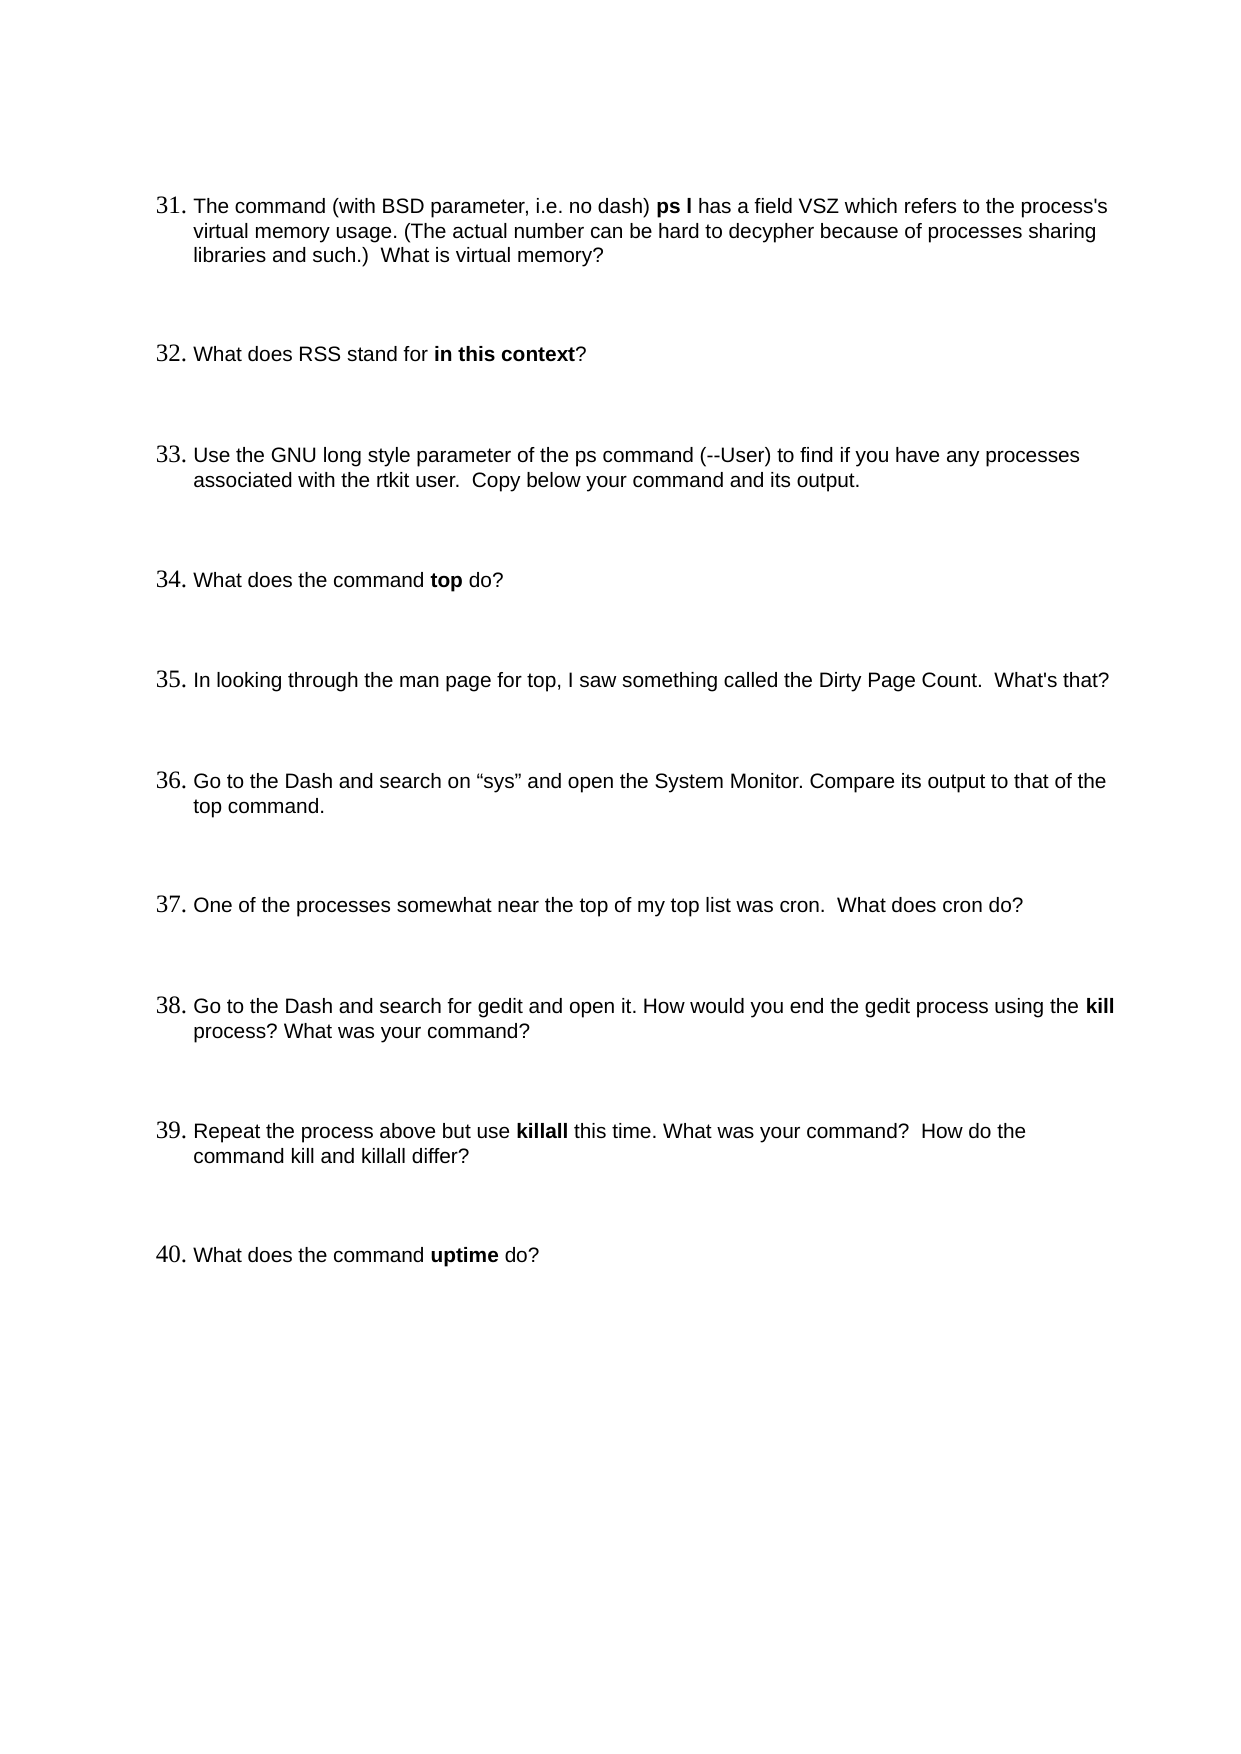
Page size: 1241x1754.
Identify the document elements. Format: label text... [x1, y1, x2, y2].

list Use the GNU long style parameter of the ps command (--User) to find if you have any processes associated with the rtkit user. Copy below your command and its output. [156, 439, 1122, 492]
list What does the command top do? [156, 564, 1122, 592]
list In looking through the man page for top, I saw something called the Dirty Page Count. What's that? [156, 664, 1122, 693]
list What does the command uptime do? [156, 1239, 1122, 1268]
list The command (with BSD parameter, i.e. no dash) ps l has a field VSZ which refers to the process's virtual memory usage. (The actual number can be hard to decypher because of processes sharing libraries and such.) What is virtual memory? [156, 190, 1122, 267]
list One of the processes somewhat near the top of my top list was cron. What does cron do? [156, 889, 1122, 918]
list Go to the Dash and search for gedit and open it. How would you end the gedit process using the kill process? What was your command? [156, 990, 1122, 1043]
list What does RSS stand for in this context? [156, 338, 1122, 367]
list Repeat the process above but use killall this time. What was your command? How do the command kill and killall differ? [156, 1115, 1122, 1167]
list Go to the Dash and search on “sys” and open the System Monitor. Compare its output to that of the top command. [156, 765, 1122, 818]
